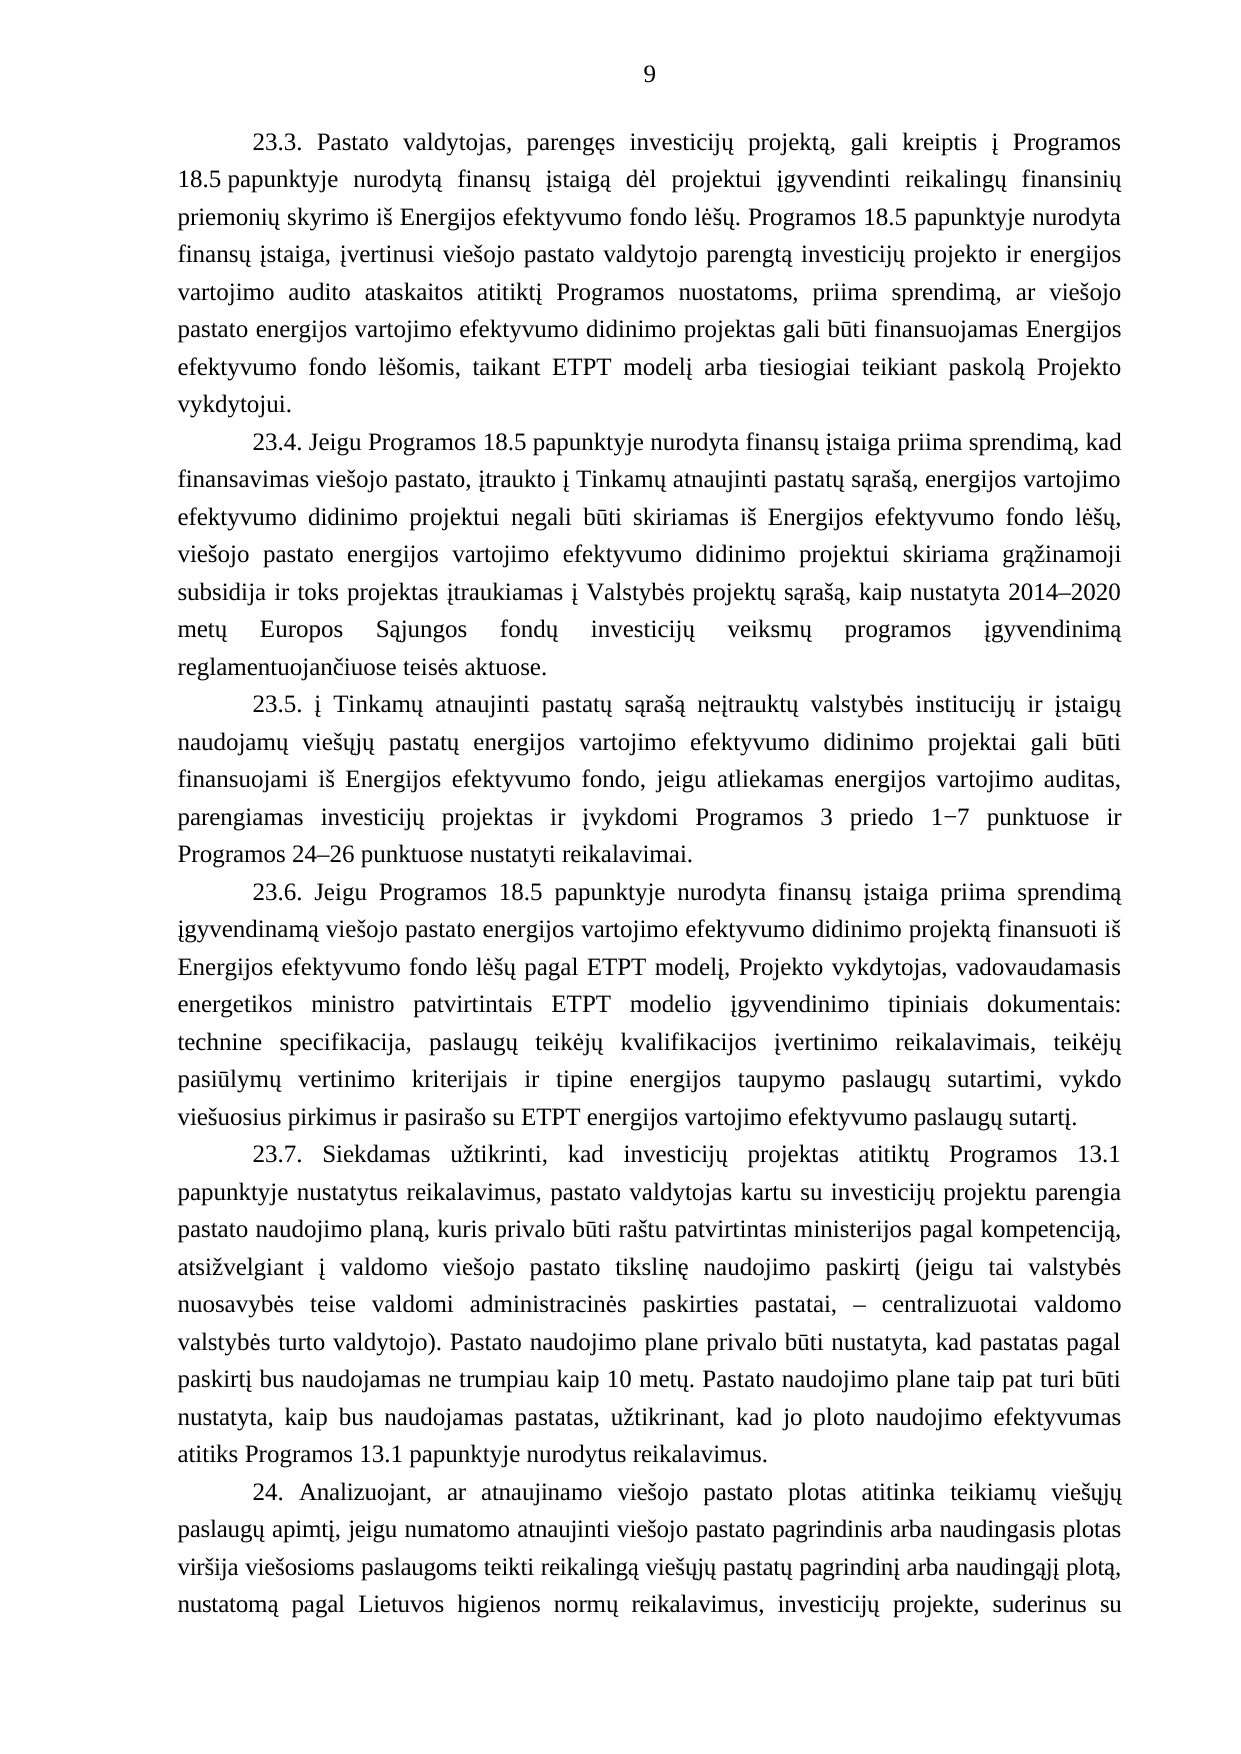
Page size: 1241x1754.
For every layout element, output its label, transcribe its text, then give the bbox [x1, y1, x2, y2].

text 23.5. į Tinkamų atnaujinti pastatų sąrašą neįtrauktų valstybės institucijų ir įstaigų naudojamų viešųjų pastatų energijos vartojimo efektyvumo didinimo projektai gali būti finansuojami iš Energijos efektyvumo fondo, jeigu atliekamas energijos vartojimo auditas, parengiamas investicijų projektas ir įvykdomi Programos 3 priedo 1−7 punktuose ir Programos 24–26 punktuose nustatyti reikalavimai. [177, 681, 1122, 868]
text 24. Analizuojant, ar atnaujinamo viešojo pastato plotas atitinka teikiamų viešųjų paslaugų apimtį, jeigu numatomo atnaujinti viešojo pastato pagrindinis arba naudingasis plotas viršija viešosioms paslaugoms teikti reikalingą viešųjų pastatų pagrindinį arba naudingąjį plotą, nustatomą pagal Lietuvos higienos normų reikalavimus, investicijų projekte, suderinus su [177, 1468, 1122, 1618]
text 23.3. Pastato valdytojas, parengęs investicijų projektą, gali kreiptis į Programos 18.5 papunktyje nurodytą finansų įstaigą dėl projektui įgyvendinti reikalingų finansinių priemonių skyrimo iš Energijos efektyvumo fondo lėšų. Programos 18.5 papunktyje nurodyta finansų įstaiga, įvertinusi viešojo pastato valdytojo parengtą investicijų projekto ir energijos vartojimo audito ataskaitos atitiktį Programos nuostatoms, priima sprendimą, ar viešojo pastato energijos vartojimo efektyvumo didinimo projektas gali būti finansuojamas Energijos efektyvumo fondo lėšomis, taikant ETPT modelį arba tiesiogiai teikiant paskolą Projekto vykdytojui. [177, 118, 1122, 418]
text 23.7. Siekdamas užtikrinti, kad investicijų projektas atitiktų Programos 13.1 papunktyje nustatytus reikalavimus, pastato valdytojas kartu su investicijų projektu parengia pastato naudojimo planą, kuris privalo būti raštu patvirtintas ministerijos pagal kompetenciją, atsižvelgiant į valdomo viešojo pastato tikslinę naudojimo paskirtį (jeigu tai valstybės nuosavybės teise valdomi administracinės paskirties pastatai, – centralizuotai valdomo valstybės turto valdytojo). Pastato naudojimo plane privalo būti nustatyta, kad pastatas pagal paskirtį bus naudojamas ne trumpiau kaip 10 metų. Pastato naudojimo plane taip pat turi būti nustatyta, kaip bus naudojamas pastatas, užtikrinant, kad jo ploto naudojimo efektyvumas atitiks Programos 13.1 papunktyje nurodytus reikalavimus. [177, 1131, 1122, 1468]
text 23.6. Jeigu Programos 18.5 papunktyje nurodyta finansų įstaiga priima sprendimą įgyvendinamą viešojo pastato energijos vartojimo efektyvumo didinimo projektą finansuoti iš Energijos efektyvumo fondo lėšų pagal ETPT modelį, Projekto vykdytojas, vadovaudamasis energetikos ministro patvirtintais ETPT modelio įgyvendinimo tipiniais dokumentais: technine specifikacija, paslaugų teikėjų kvalifikacijos įvertinimo reikalavimais, teikėjų pasiūlymų vertinimo kriterijais ir tipine energijos taupymo paslaugų sutartimi, vykdo viešuosius pirkimus ir pasirašo su ETPT energijos vartojimo efektyvumo paslaugų sutartį. [177, 868, 1122, 1131]
text 23.4. Jeigu Programos 18.5 papunktyje nurodyta finansų įstaiga priima sprendimą, kad finansavimas viešojo pastato, įtraukto į Tinkamų atnaujinti pastatų sąrašą, energijos vartojimo efektyvumo didinimo projektui negali būti skiriamas iš Energijos efektyvumo fondo lėšų, viešojo pastato energijos vartojimo efektyvumo didinimo projektui skiriama grąžinamoji subsidija ir toks projektas įtraukiamas į Valstybės projektų sąrašą, kaip nustatyta 2014–2020 metų Europos Sąjungos fondų investicijų veiksmų programos įgyvendinimą reglamentuojančiuose teisės aktuose. [177, 418, 1122, 681]
